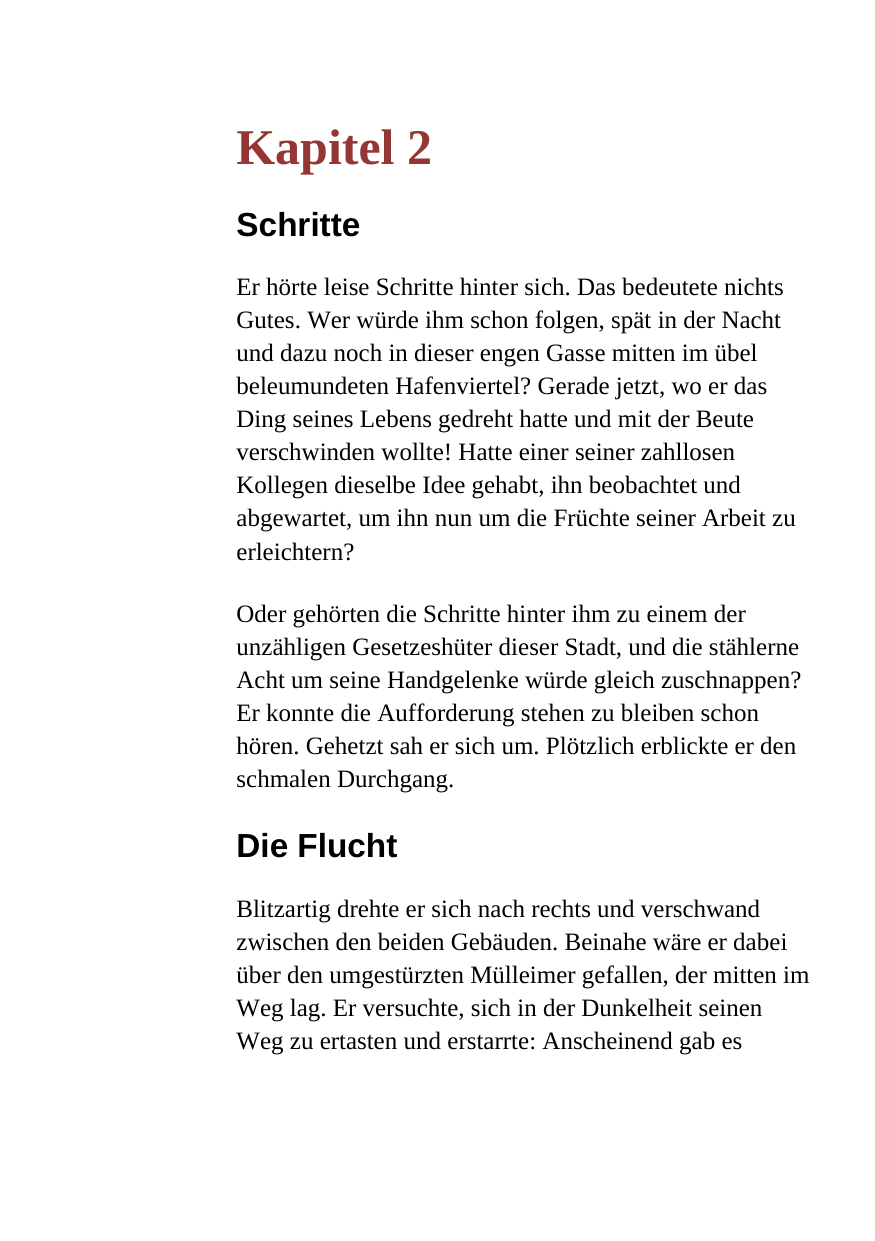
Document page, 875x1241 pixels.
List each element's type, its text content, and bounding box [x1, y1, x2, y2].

subtitle Kapitel 2 [236, 118, 815, 176]
text Schritte [236, 205, 815, 243]
text Die Flucht [236, 826, 815, 864]
text Oder gehörten die Schritte hinter ihm zu einem der unzähligen Gesetzeshüter dieser Stadt, und die stählerne Acht um seine Handgelenke würde gleich zuschnappen? Er konnte die Aufforderung stehen zu bleiben schon hören. Gehetzt sah er sich um. Plötzlich erblickte er den schmalen Durchgang. [236, 599, 815, 793]
text Er hörte leise Schritte hinter sich. Das bedeutete nichts Gutes. Wer würde ihm schon folgen, spät in der Nacht und dazu noch in dieser engen Gasse mitten im übel beleumundeten Hafenviertel? Gerade jetzt, wo er das Ding seines Lebens gedreht hatte und mit der Beute verschwinden wollte! Hatte einer seiner zahllosen Kollegen dieselbe Idee gehabt, ihn beobachtet und abgewartet, um ihn nun um die Früchte seiner Arbeit zu erleichtern? [236, 272, 815, 565]
text Blitzartig drehte er sich nach rechts und verschwand zwischen den beiden Gebäuden. Beinahe wäre er dabei über den umgestürzten Mülleimer gefallen, der mitten im Weg lag. Er versuchte, sich in der Dunkelheit seinen Weg zu ertasten und erstarrte: Anscheinend gab es [236, 894, 815, 1054]
